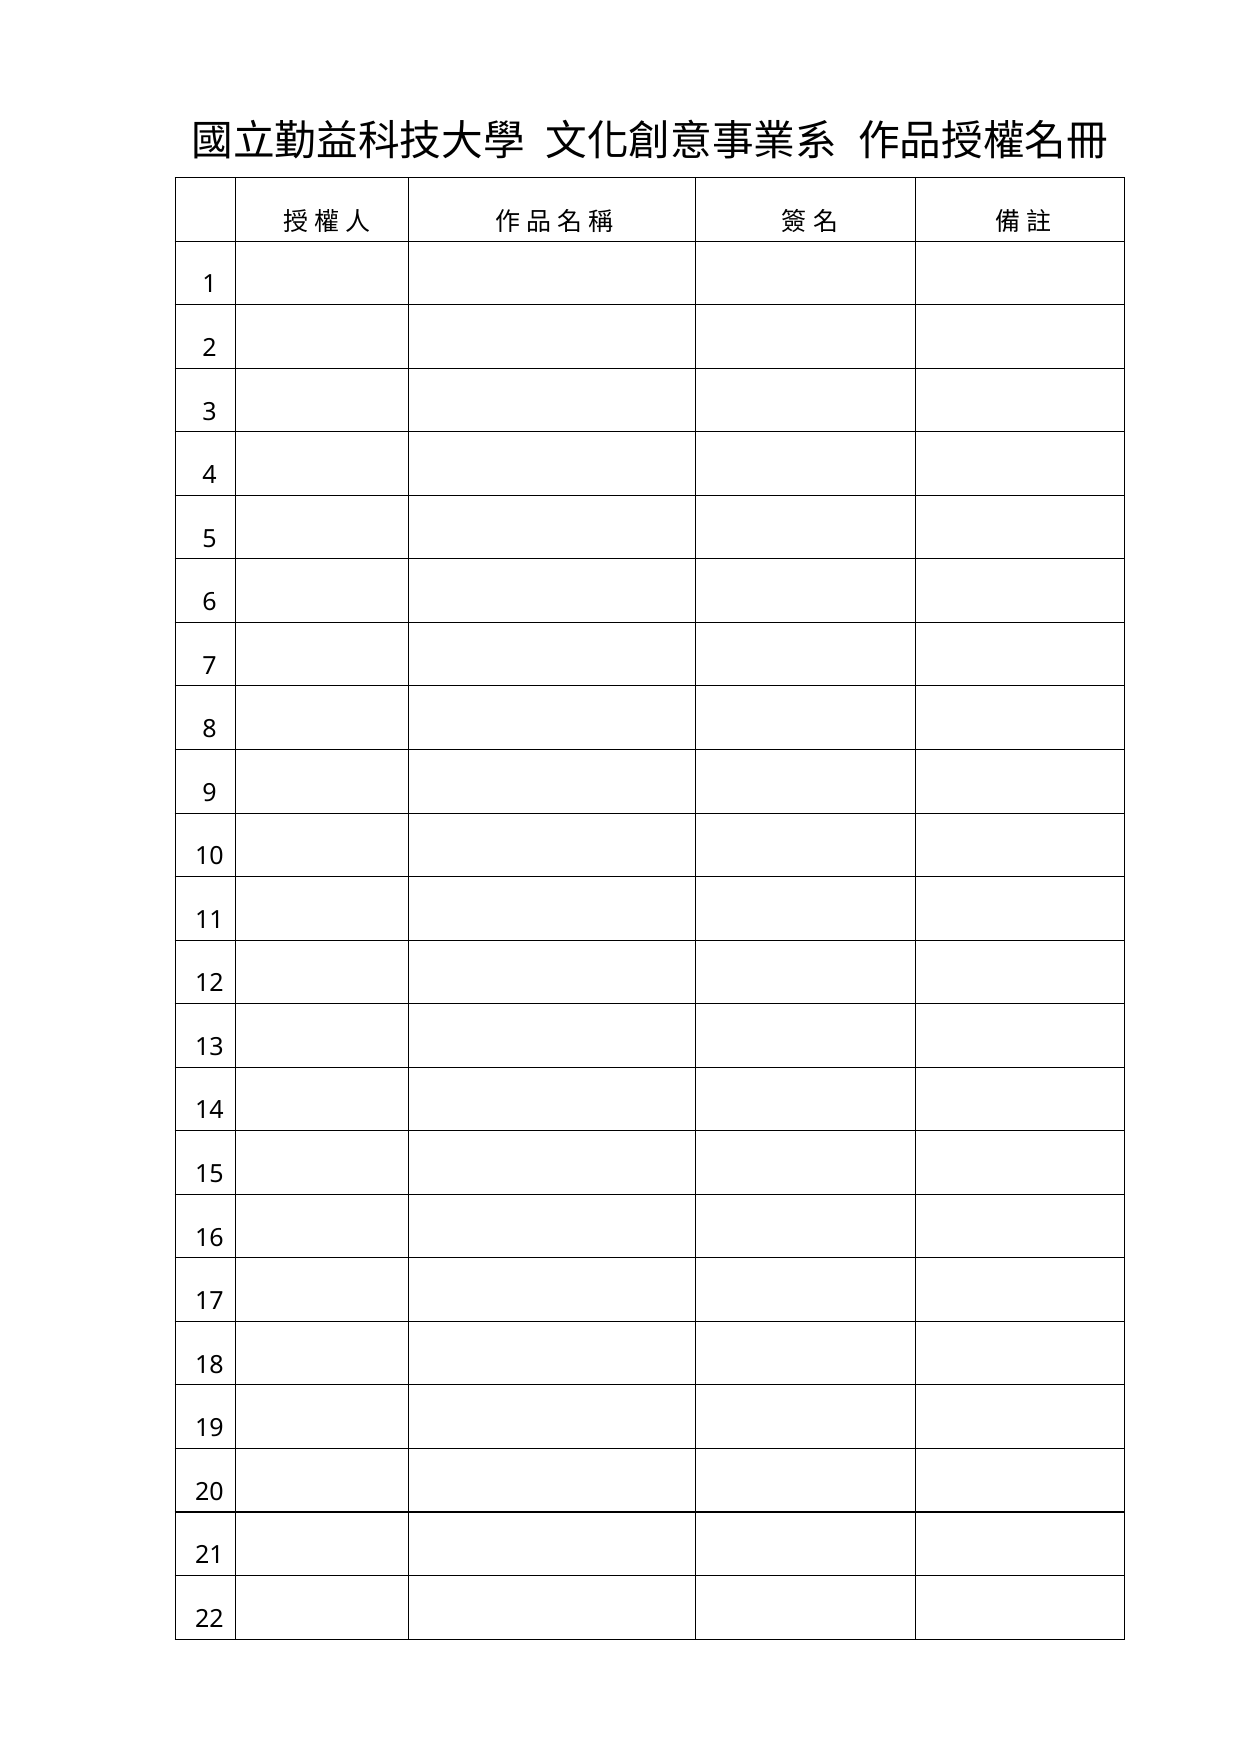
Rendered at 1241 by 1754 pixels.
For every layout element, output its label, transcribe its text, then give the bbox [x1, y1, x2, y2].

table_cell [409, 369, 695, 431]
table_cell [236, 814, 408, 876]
table_cell [409, 1068, 695, 1130]
table_cell [696, 750, 915, 812]
table_cell 10 [176, 814, 235, 876]
table_cell 19 [176, 1385, 235, 1448]
table_cell [916, 1195, 1124, 1257]
table_cell [236, 750, 408, 812]
table_cell [916, 305, 1124, 368]
table_cell 8 [176, 686, 235, 749]
table_cell [236, 432, 408, 495]
table_cell [916, 242, 1124, 304]
table_cell [916, 814, 1124, 876]
table_cell [916, 1385, 1124, 1448]
table_cell [696, 1004, 915, 1067]
table_cell 17 [176, 1258, 235, 1321]
table_cell [236, 559, 408, 622]
table_header 備註 [916, 178, 1124, 241]
table_cell [236, 1195, 408, 1257]
table_cell [916, 1449, 1124, 1511]
table_cell [236, 369, 408, 431]
table_cell 1 [176, 242, 235, 304]
table_cell [236, 877, 408, 939]
table_cell [409, 1004, 695, 1067]
table_cell [916, 1258, 1124, 1321]
table_cell 4 [176, 432, 235, 495]
table_cell [916, 1576, 1124, 1638]
table_cell [916, 877, 1124, 939]
table_cell [236, 1068, 408, 1130]
table_cell 22 [176, 1576, 235, 1638]
table_cell [409, 814, 695, 876]
table_cell [409, 1195, 695, 1257]
table_cell [409, 1449, 695, 1511]
table_cell 20 [176, 1449, 235, 1511]
table_cell 9 [176, 750, 235, 812]
table_cell [696, 1258, 915, 1321]
table_cell [409, 432, 695, 495]
text 國立勤益科技大學 文化創意事業系 作品授權名冊 [92, 96, 1207, 158]
table_cell [409, 305, 695, 368]
table_cell [409, 496, 695, 558]
table_cell [409, 1322, 695, 1384]
table_cell [696, 941, 915, 1003]
table_cell [696, 1131, 915, 1194]
table_cell [236, 242, 408, 304]
table_cell [696, 1513, 915, 1575]
table_cell [696, 1195, 915, 1257]
table_header [176, 178, 235, 241]
table_cell [236, 1004, 408, 1067]
table_cell [236, 1576, 408, 1638]
table_cell [696, 1385, 915, 1448]
table_cell [916, 496, 1124, 558]
table_cell [236, 1513, 408, 1575]
table_cell [409, 1258, 695, 1321]
table_cell 21 [176, 1513, 235, 1575]
table_cell [696, 814, 915, 876]
table_cell [236, 496, 408, 558]
table_cell [696, 432, 915, 495]
table_header 簽名 [696, 178, 915, 241]
table_cell [696, 877, 915, 939]
table_cell [916, 1068, 1124, 1130]
table_cell [409, 941, 695, 1003]
table_cell [696, 1449, 915, 1511]
table_cell 11 [176, 877, 235, 939]
table_cell [916, 623, 1124, 685]
table_cell [409, 1576, 695, 1638]
table_cell [916, 369, 1124, 431]
table_cell [409, 242, 695, 304]
table_header 作品名稱 [409, 178, 695, 241]
table_cell [409, 1513, 695, 1575]
table_cell [409, 623, 695, 685]
table_header 授權人 [236, 178, 408, 241]
table_cell 14 [176, 1068, 235, 1130]
table_cell 6 [176, 559, 235, 622]
table_cell [409, 559, 695, 622]
table_cell [236, 1131, 408, 1194]
table_cell [916, 559, 1124, 622]
table_cell [916, 1513, 1124, 1575]
table_cell [916, 1131, 1124, 1194]
table_cell [916, 686, 1124, 749]
table_cell 16 [176, 1195, 235, 1257]
table_cell [409, 750, 695, 812]
table_cell [916, 432, 1124, 495]
table_cell [409, 1385, 695, 1448]
table_cell 15 [176, 1131, 235, 1194]
table_cell [409, 1131, 695, 1194]
table_cell 12 [176, 941, 235, 1003]
table_cell [696, 369, 915, 431]
table_cell [236, 1449, 408, 1511]
table_cell [409, 877, 695, 939]
table_cell [916, 1322, 1124, 1384]
table_cell [696, 305, 915, 368]
table_cell [236, 1385, 408, 1448]
table_cell 13 [176, 1004, 235, 1067]
table_cell [236, 941, 408, 1003]
table_cell [236, 686, 408, 749]
table_cell [916, 1004, 1124, 1067]
table_cell [236, 1258, 408, 1321]
table_cell [696, 559, 915, 622]
table_cell [236, 623, 408, 685]
table_cell [236, 305, 408, 368]
table_cell 5 [176, 496, 235, 558]
table_cell [696, 1068, 915, 1130]
table_cell [696, 1576, 915, 1638]
table_cell [696, 1322, 915, 1384]
table_cell [916, 941, 1124, 1003]
table_cell [916, 750, 1124, 812]
table_cell 7 [176, 623, 235, 685]
table_cell [409, 686, 695, 749]
table_cell 3 [176, 369, 235, 431]
table_cell 18 [176, 1322, 235, 1384]
table_cell [696, 496, 915, 558]
table_cell 2 [176, 305, 235, 368]
table_cell [696, 242, 915, 304]
table_cell [236, 1322, 408, 1384]
table_cell [696, 623, 915, 685]
table_cell [696, 686, 915, 749]
